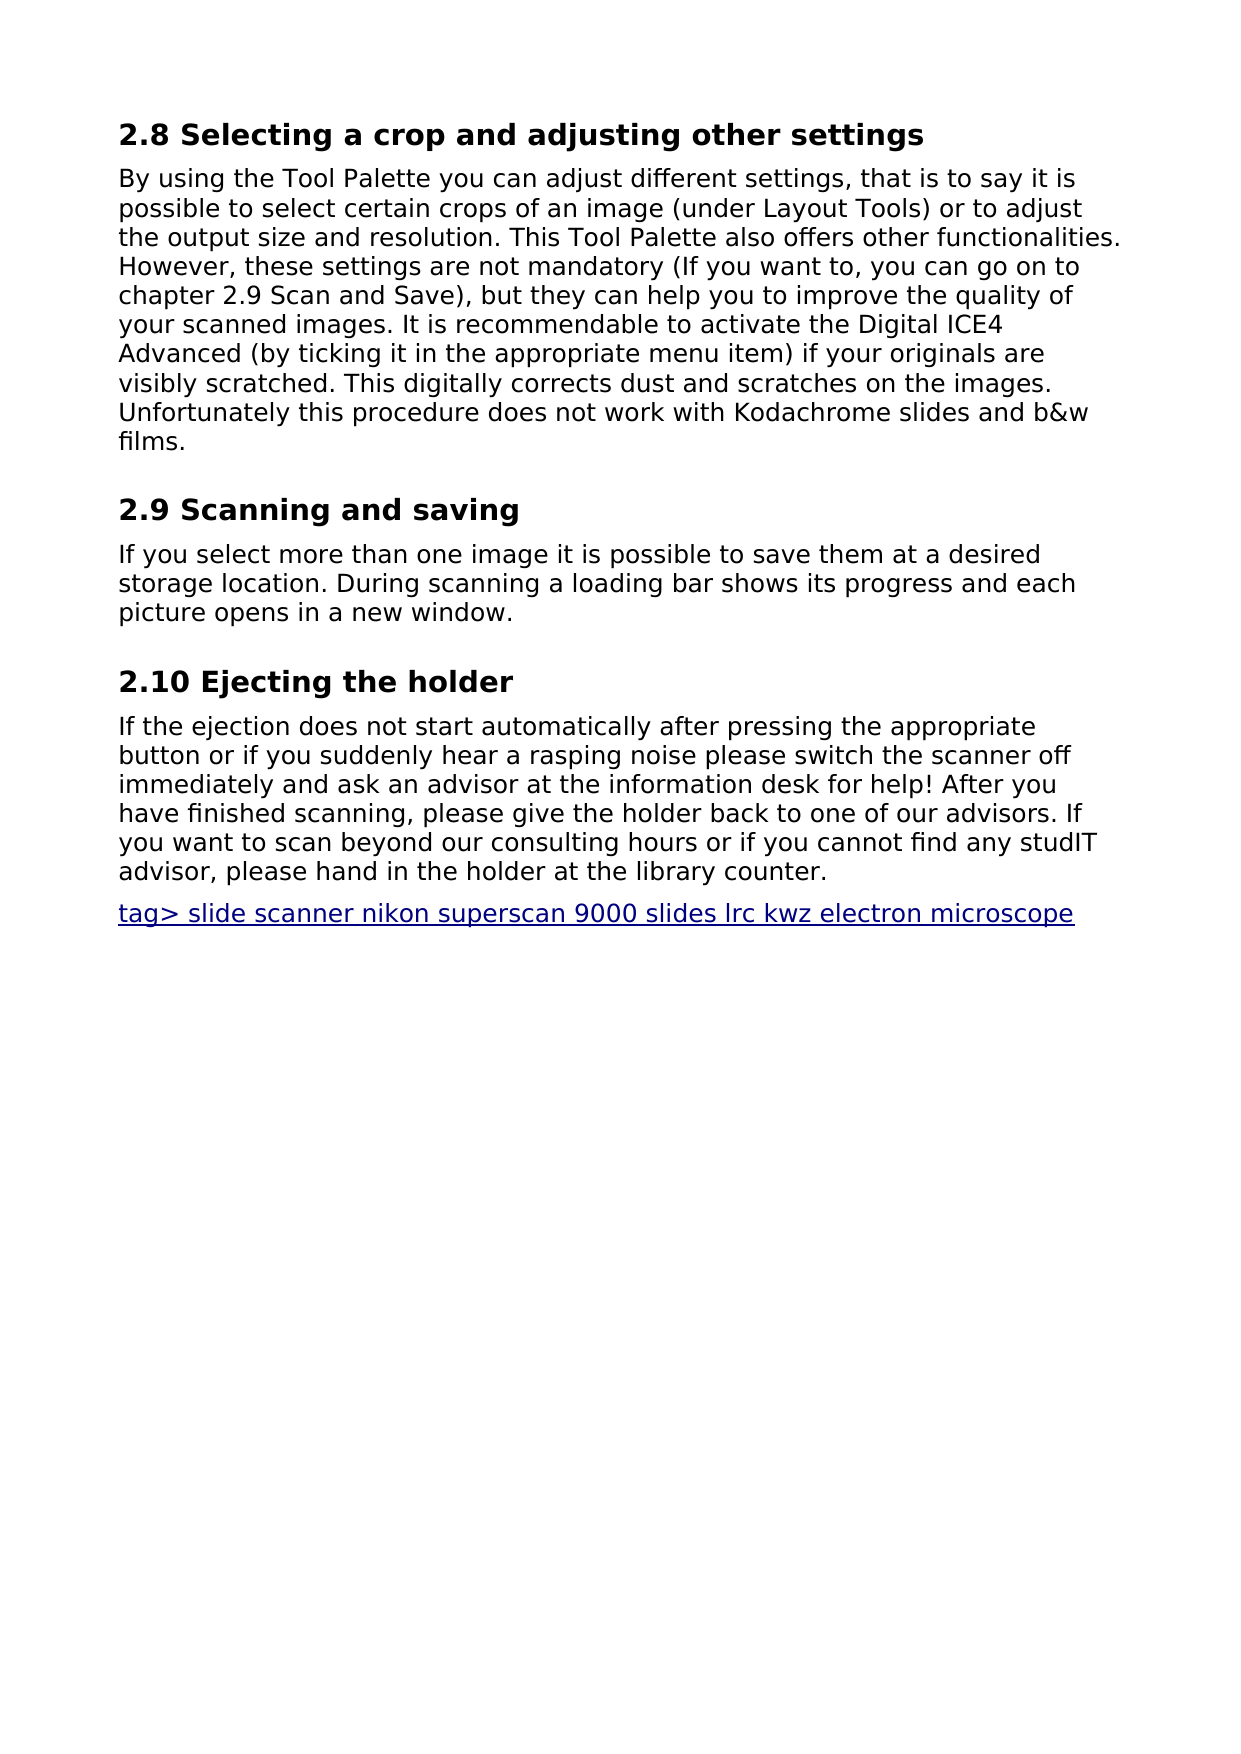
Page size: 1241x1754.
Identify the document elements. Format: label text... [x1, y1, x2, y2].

subtitle 2.10 Ejecting the holder [118, 665, 1122, 699]
text By using the Tool Palette you can adjust different settings, that is to say it is possible to select certain crops of an image (under Layout Tools) or to adjust the output size and resolution. This Tool Palette also offers other functionalities. However, these settings are not mandatory (If you want to, you can go on to chapter 2.9 Scan and Save), but they can help you to improve the quality of your scanned images. It is recommendable to activate the Digital ICE4 Advanced (by ticking it in the appropriate menu item) if your originals are visibly scratched. This digitally corrects dust and scratches on the images. Unfortunately this procedure does not work with Kodachrome slides and b&w films. [118, 164, 1122, 456]
text If the ejection does not start automatically after pressing the appropriate button or if you suddenly hear a rasping noise please switch the scanner off immediately and ask an advisor at the information desk for help! After you have finished scanning, please give the holder back to one of our advisors. If you want to scan beyond our consulting hours or if you cannot find any studIT advisor, please hand in the holder at the library counter. [118, 712, 1122, 887]
subtitle 2.8 Selecting a crop and adjusting other settings [118, 118, 1122, 152]
subtitle 2.9 Scanning and saving [118, 494, 1122, 528]
text tag> slide scanner nikon superscan 9000 slides lrc kwz electron microscope [118, 899, 1122, 928]
text If you select more than one image it is possible to save them at a desired storage location. During scanning a loading bar shows its progress and each picture opens in a new window. [118, 540, 1122, 628]
